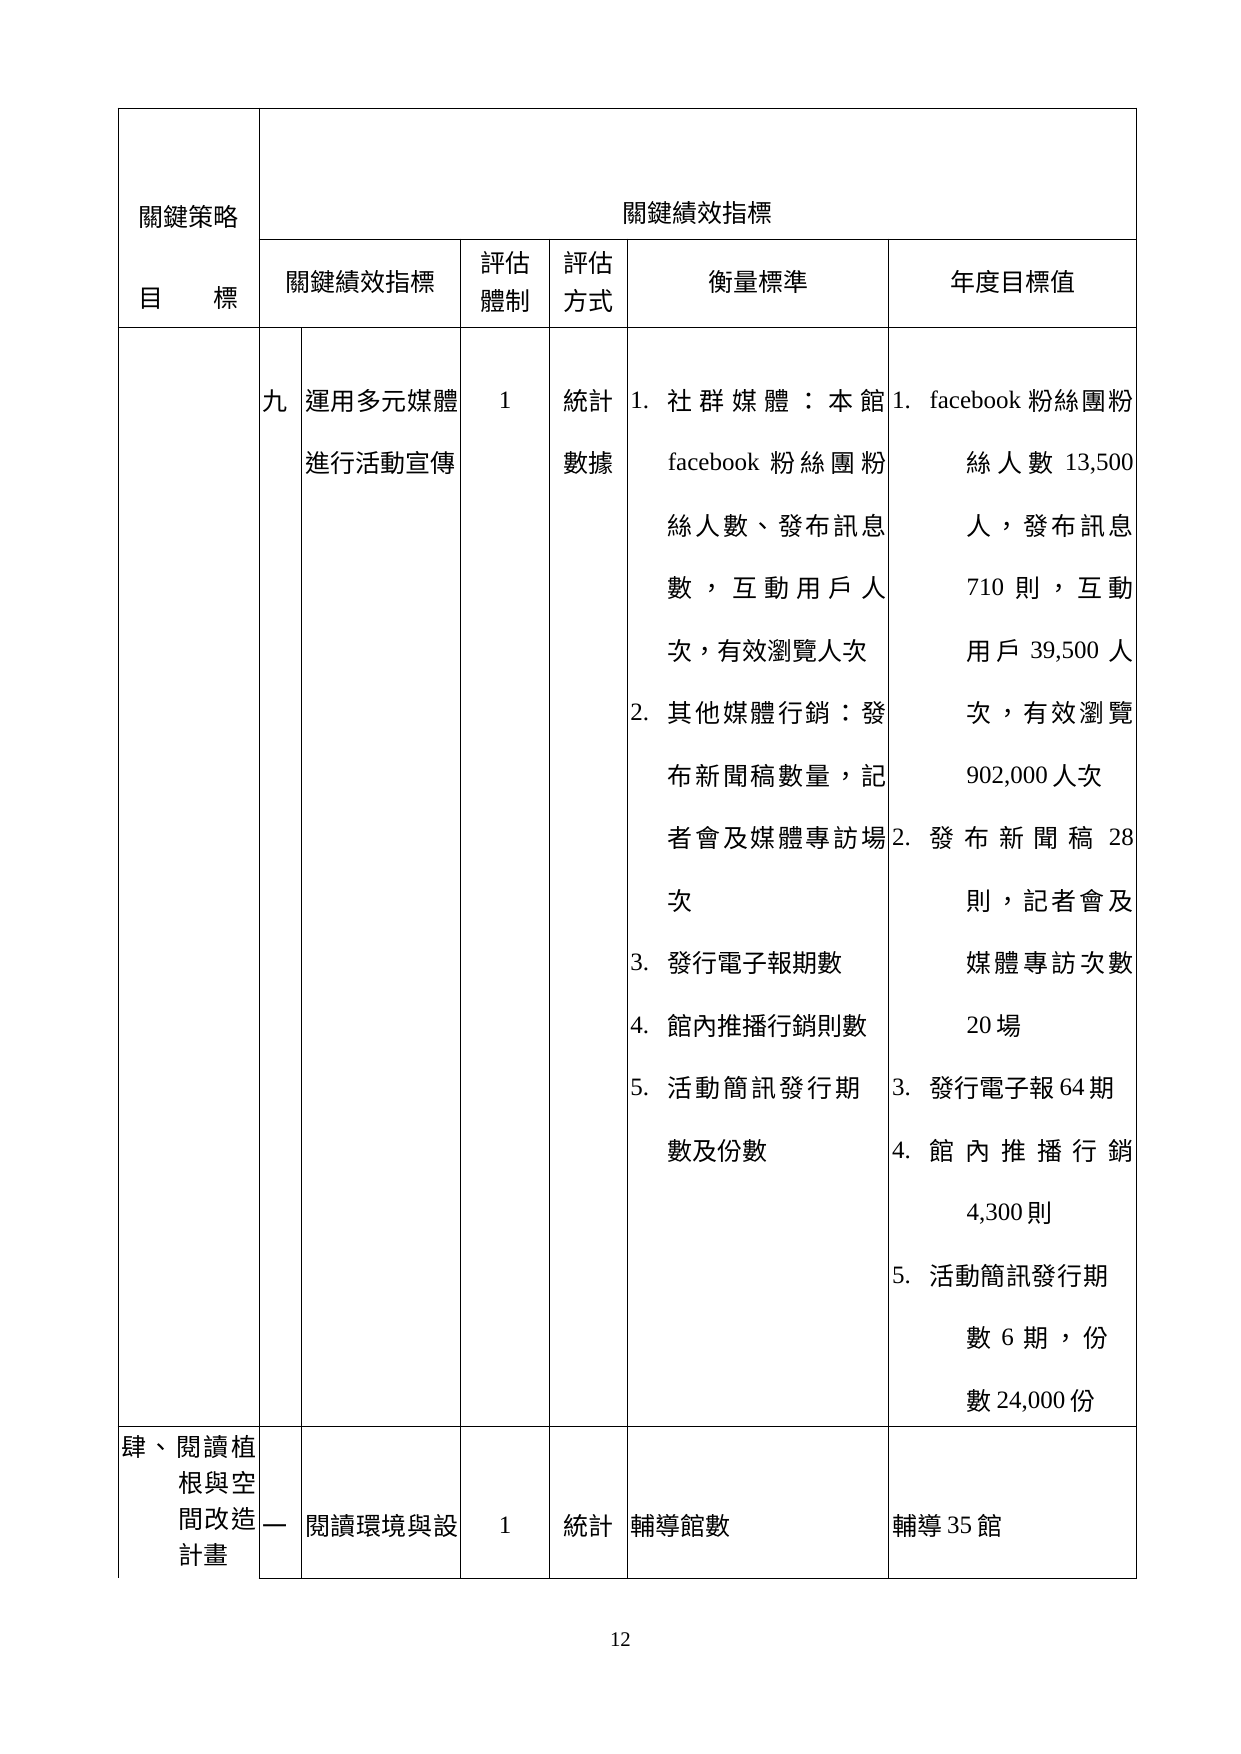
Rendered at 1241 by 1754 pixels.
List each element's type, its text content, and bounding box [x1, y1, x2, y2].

table_cell 閱讀環境與設 [302, 1427, 460, 1578]
table_cell 衡量標準 [628, 240, 888, 327]
table_cell 關鍵績效指標 [260, 240, 460, 327]
table_cell 統計數據 [550, 328, 627, 1426]
table_cell 統計 [550, 1427, 627, 1578]
table_cell 年度目標值 [889, 240, 1136, 327]
table_cell 評估 體制 [461, 240, 549, 327]
table_cell [119, 328, 259, 1426]
table_cell 評估方式 [550, 240, 627, 327]
table_cell 輔導館數 [628, 1427, 888, 1578]
table_cell 九 [260, 328, 301, 1426]
table_cell 1 [461, 328, 549, 1426]
table_cell 1 [461, 1427, 549, 1578]
table_cell facebook粉絲團粉絲人數13,500人，發布訊息710則，互動用戶39,500人次，有效瀏覽902,000人次 發布新聞稿28則，記者會及媒體專訪次數20場 發行電子報64期 館內推播行銷4,300則 活動簡訊發行期數6期，份數24,000份 [889, 328, 1136, 1426]
table_cell 社群媒體：本館facebook粉絲團粉絲人數、發布訊息數，互動用戶人次，有效瀏覽人次 其他媒體行銷：發布新聞稿數量，記者會及媒體專訪場次 發行電子報期數 館內推播行銷則數 活動簡訊發行期數及份數 [628, 328, 888, 1426]
table_cell 運用多元媒體進行活動宣傳 [302, 328, 460, 1426]
table_header 關鍵績效指標 [260, 109, 1136, 238]
table_cell 輔導35館 [889, 1427, 1136, 1578]
table_cell 肆、閱讀植根與空間改造計畫 [119, 1427, 259, 1578]
table_header 關鍵策略 目 標 [119, 109, 259, 327]
table_cell 一 [260, 1427, 301, 1578]
